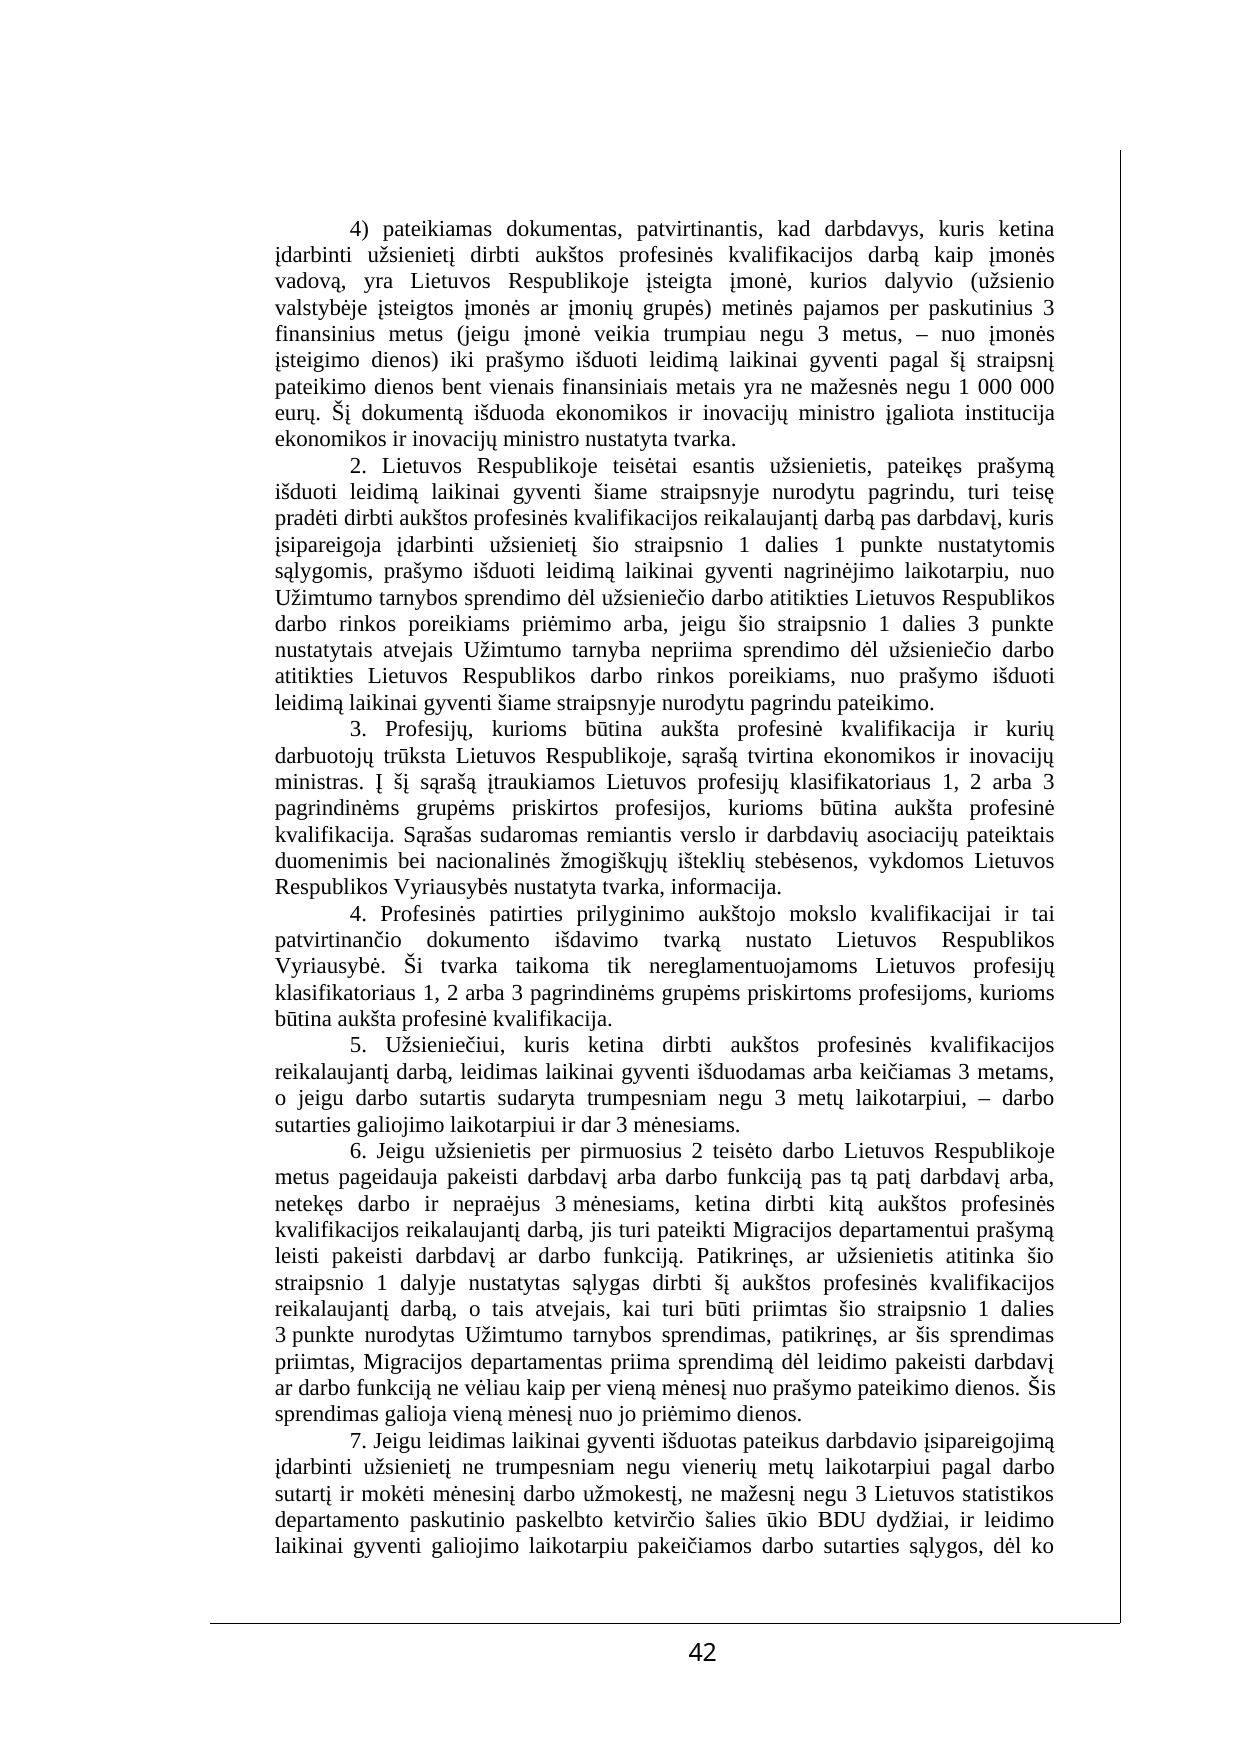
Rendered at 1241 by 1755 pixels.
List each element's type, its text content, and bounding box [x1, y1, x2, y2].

text 3. Profesijų, kurioms būtina aukšta profesinė kvalifikacija ir kurių darbuotojų trūksta Lietuvos Respublikoje, sąrašą tvirtina ekonomikos ir inovacijų ministras. Į šį sąrašą įtraukiamos Lietuvos profesijų klasifikatoriaus 1, 2 arba 3 pagrindinėms grupėms priskirtos profesijos, kurioms būtina aukšta profesinė kvalifikacija. Sąrašas sudaromas remiantis verslo ir darbdavių asociacijų pateiktais duomenimis bei nacionalinės žmogiškųjų išteklių stebėsenos, vykdomos Lietuvos Respublikos Vyriausybės nustatyta tvarka, informacija. [210, 715, 1120, 900]
text 2. Lietuvos Respublikoje teisėtai esantis užsienietis, pateikęs prašymą išduoti leidimą laikinai gyventi šiame straipsnyje nurodytu pagrindu, turi teisę pradėti dirbti aukštos profesinės kvalifikacijos reikalaujantį darbą pas darbdavį, kuris įsipareigoja įdarbinti užsienietį šio straipsnio 1 dalies 1 punkte nustatytomis sąlygomis, prašymo išduoti leidimą laikinai gyventi nagrinėjimo laikotarpiu, nuo Užimtumo tarnybos sprendimo dėl užsieniečio darbo atitikties Lietuvos Respublikos darbo rinkos poreikiams priėmimo arba, jeigu šio straipsnio 1 dalies 3 punkte nustatytais atvejais Užimtumo tarnyba nepriima sprendimo dėl užsieniečio darbo atitikties Lietuvos Respublikos darbo rinkos poreikiams, nuo prašymo išduoti leidimą laikinai gyventi šiame straipsnyje nurodytu pagrindu pateikimo. [210, 452, 1120, 715]
text 7. Jeigu leidimas laikinai gyventi išduotas pateikus darbdavio įsipareigojimą įdarbinti užsienietį ne trumpesniam negu vienerių metų laikotarpiui pagal darbo sutartį ir mokėti mėnesinį darbo užmokestį, ne mažesnį negu 3 Lietuvos statistikos departamento paskutinio paskelbto ketvirčio šalies ūkio BDU dydžiai, ir leidimo laikinai gyventi galiojimo laikotarpiu pakeičiamos darbo sutarties sąlygos, dėl ko [210, 1427, 1120, 1623]
text 6. Jeigu užsienietis per pirmuosius 2 teisėto darbo Lietuvos Respublikoje metus pageidauja pakeisti darbdavį arba darbo funkciją pas tą patį darbdavį arba, netekęs darbo ir nepraėjus 3 mėnesiams, ketina dirbti kitą aukštos profesinės kvalifikacijos reikalaujantį darbą, jis turi pateikti Migracijos departamentui prašymą leisti pakeisti darbdavį ar darbo funkciją. Patikrinęs, ar užsienietis atitinka šio straipsnio 1 dalyje nustatytas sąlygas dirbti šį aukštos profesinės kvalifikacijos reikalaujantį darbą, o tais atvejais, kai turi būti priimtas šio straipsnio 1 dalies 3 punkte nurodytas Užimtumo tarnybos sprendimas, patikrinęs, ar šis sprendimas priimtas, Migracijos departamentas priima sprendimą dėl leidimo pakeisti darbdavį ar darbo funkciją ne vėliau kaip per vieną mėnesį nuo prašymo pateikimo dienos. Šis sprendimas galioja vieną mėnesį nuo jo priėmimo dienos. [210, 1137, 1120, 1427]
text 5. Užsieniečiui, kuris ketina dirbti aukštos profesinės kvalifikacijos reikalaujantį darbą, leidimas laikinai gyventi išduodamas arba keičiamas 3 metams, o jeigu darbo sutartis sudaryta trumpesniam negu 3 metų laikotarpiui, – darbo sutarties galiojimo laikotarpiui ir dar 3 mėnesiams. [210, 1032, 1120, 1137]
text 4. Profesinės patirties prilyginimo aukštojo mokslo kvalifikacijai ir tai patvirtinančio dokumento išdavimo tvarką nustato Lietuvos Respublikos Vyriausybė. Ši tvarka taikoma tik nereglamentuojamoms Lietuvos profesijų klasifikatoriaus 1, 2 arba 3 pagrindinėms grupėms priskirtoms profesijoms, kurioms būtina aukšta profesinė kvalifikacija. [210, 900, 1120, 1032]
text 4) pateikiamas dokumentas, patvirtinantis, kad darbdavys, kuris ketina įdarbinti užsienietį dirbti aukštos profesinės kvalifikacijos darbą kaip įmonės vadovą, yra Lietuvos Respublikoje įsteigta įmonė, kurios dalyvio (užsienio valstybėje įsteigtos įmonės ar įmonių grupės) metinės pajamos per paskutinius 3 finansinius metus (jeigu įmonė veikia trumpiau negu 3 metus, – nuo įmonės įsteigimo dienos) iki prašymo išduoti leidimą laikinai gyventi pagal šį straipsnį pateikimo dienos bent vienais finansiniais metais yra ne mažesnės negu 1 000 000 eurų. Šį dokumentą išduoda ekonomikos ir inovacijų ministro įgaliota institucija ekonomikos ir inovacijų ministro nustatyta tvarka. [210, 150, 1120, 452]
